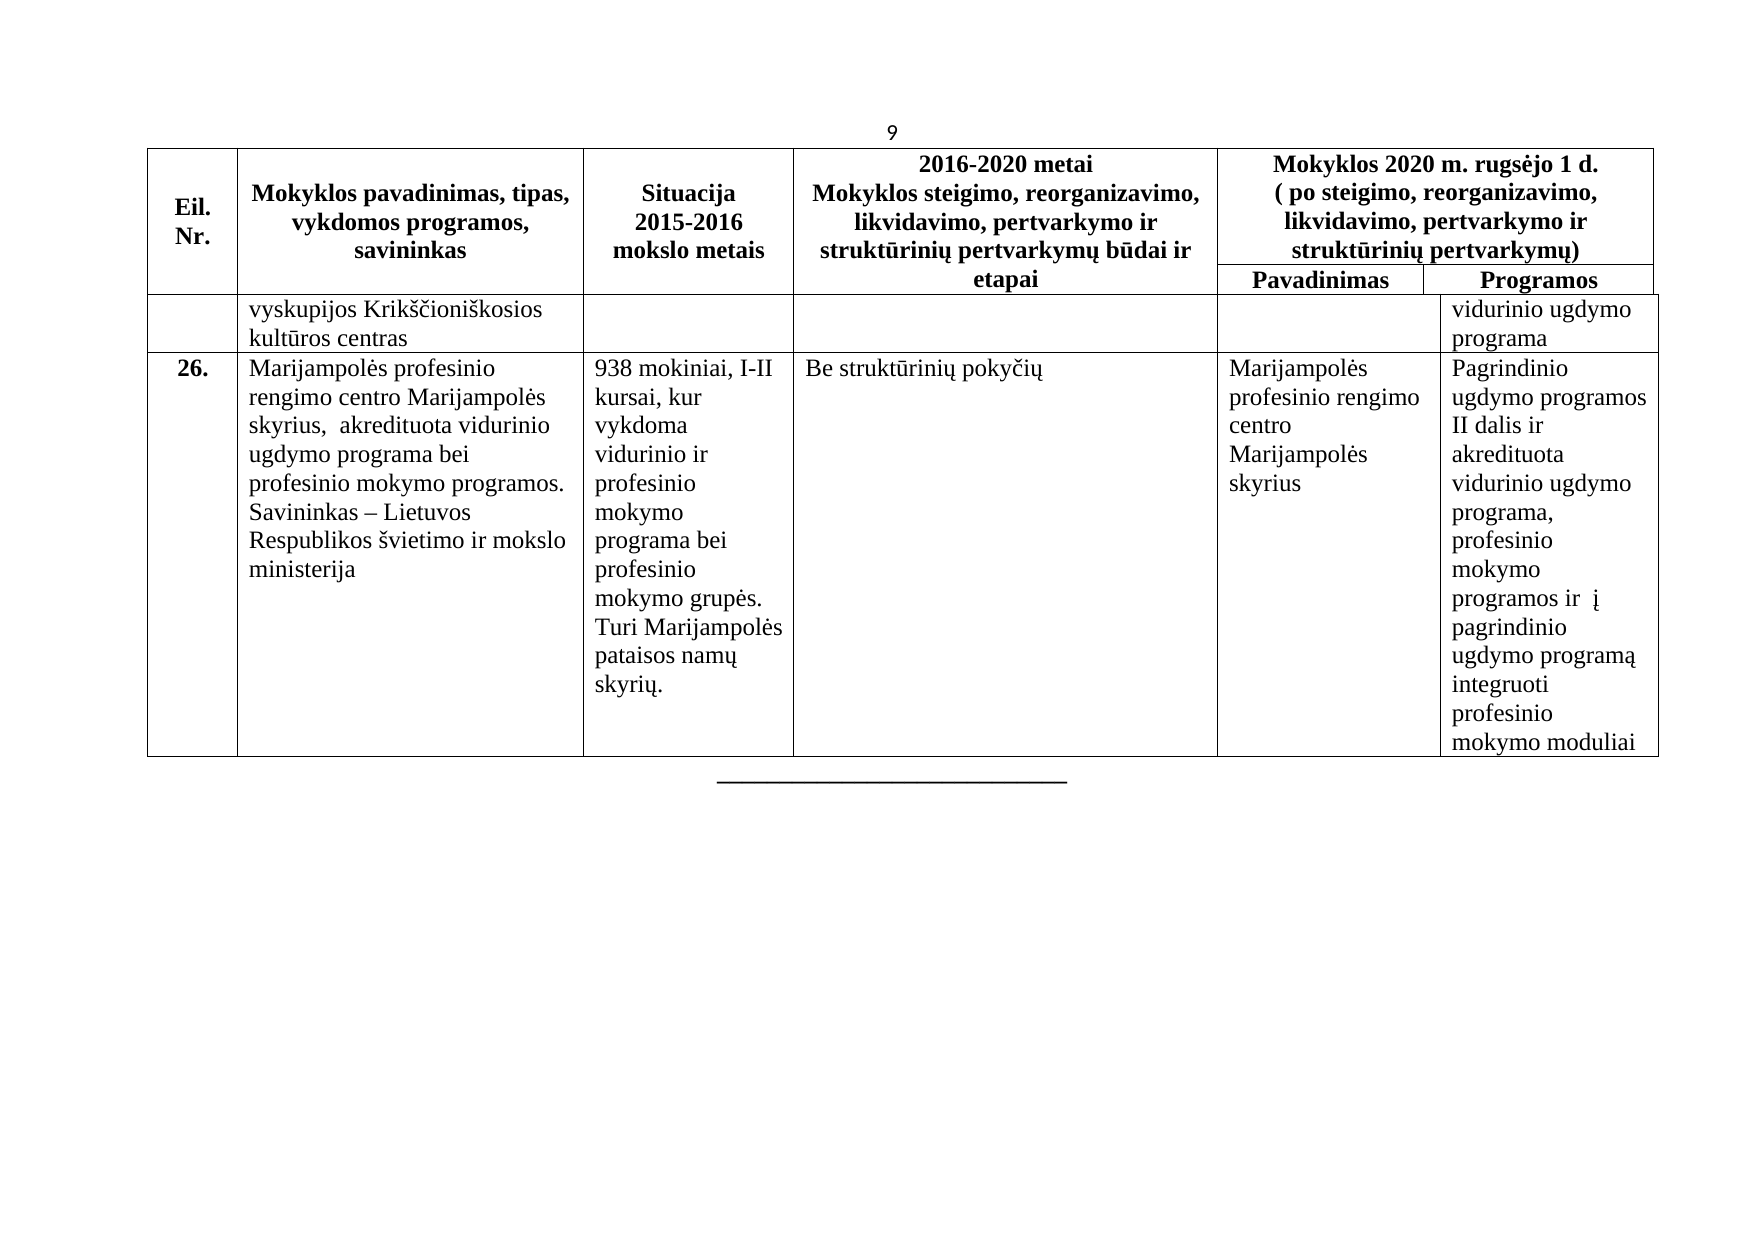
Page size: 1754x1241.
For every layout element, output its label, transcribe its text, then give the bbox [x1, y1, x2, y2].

table_cell [148, 295, 237, 352]
table_cell [584, 295, 793, 352]
table_cell vidurinio ugdymo programa [1441, 295, 1658, 352]
table_cell Marijampolės profesinio rengimo centro Marijampolės skyrius [1218, 353, 1440, 756]
table_cell [1654, 264, 1659, 293]
table_header Eil. Nr. [148, 149, 237, 293]
table_cell 938 mokiniai, I-II kursai, kur vykdoma vidurinio ir profesinio mokymo programa bei profesinio mokymo grupės. Turi Marijampolės pataisos namų skyrių. [584, 353, 793, 756]
table_cell [1218, 295, 1440, 352]
table_cell vyskupijos Krikščioniškosios kultūros centras [238, 295, 583, 352]
table_cell Marijampolės profesinio rengimo centro Marijampolės skyrius, akredituota vidurinio ugdymo programa bei profesinio mokymo programos. Savininkas – Lietuvos Respublikos švietimo ir mokslo ministerija [238, 353, 583, 756]
table_header 2016-2020 metai Mokyklos steigimo, reorganizavimo, likvidavimo, pertvarkymo ir struktūrinių pertvarkymų būdai ir etapai [794, 149, 1217, 293]
table_header Mokyklos pavadinimas, tipas, vykdomos programos, savininkas [238, 149, 583, 293]
table_header Mokyklos 2020 m. rugsėjo 1 d. ( po steigimo, reorganizavimo, likvidavimo, pertvarkymo ir struktūrinių pertvarkymų) [1218, 149, 1653, 264]
table_cell Be struktūrinių pokyčių [794, 353, 1217, 756]
table_cell Programos [1424, 265, 1653, 293]
table_cell [794, 295, 1217, 352]
table_header Situacija 2015-2016 mokslo metais [584, 149, 793, 293]
table_cell Pavadinimas [1218, 265, 1423, 293]
table_cell Pagrindinio ugdymo programos II dalis ir akredituota vidurinio ugdymo programa, profesinio mokymo programos ir į pagrindinio ugdymo programą integruoti profesinio mokymo moduliai [1441, 353, 1658, 756]
table_header [1654, 148, 1659, 264]
text ____________________________ [148, 757, 1636, 785]
table_cell 26. [148, 353, 237, 756]
